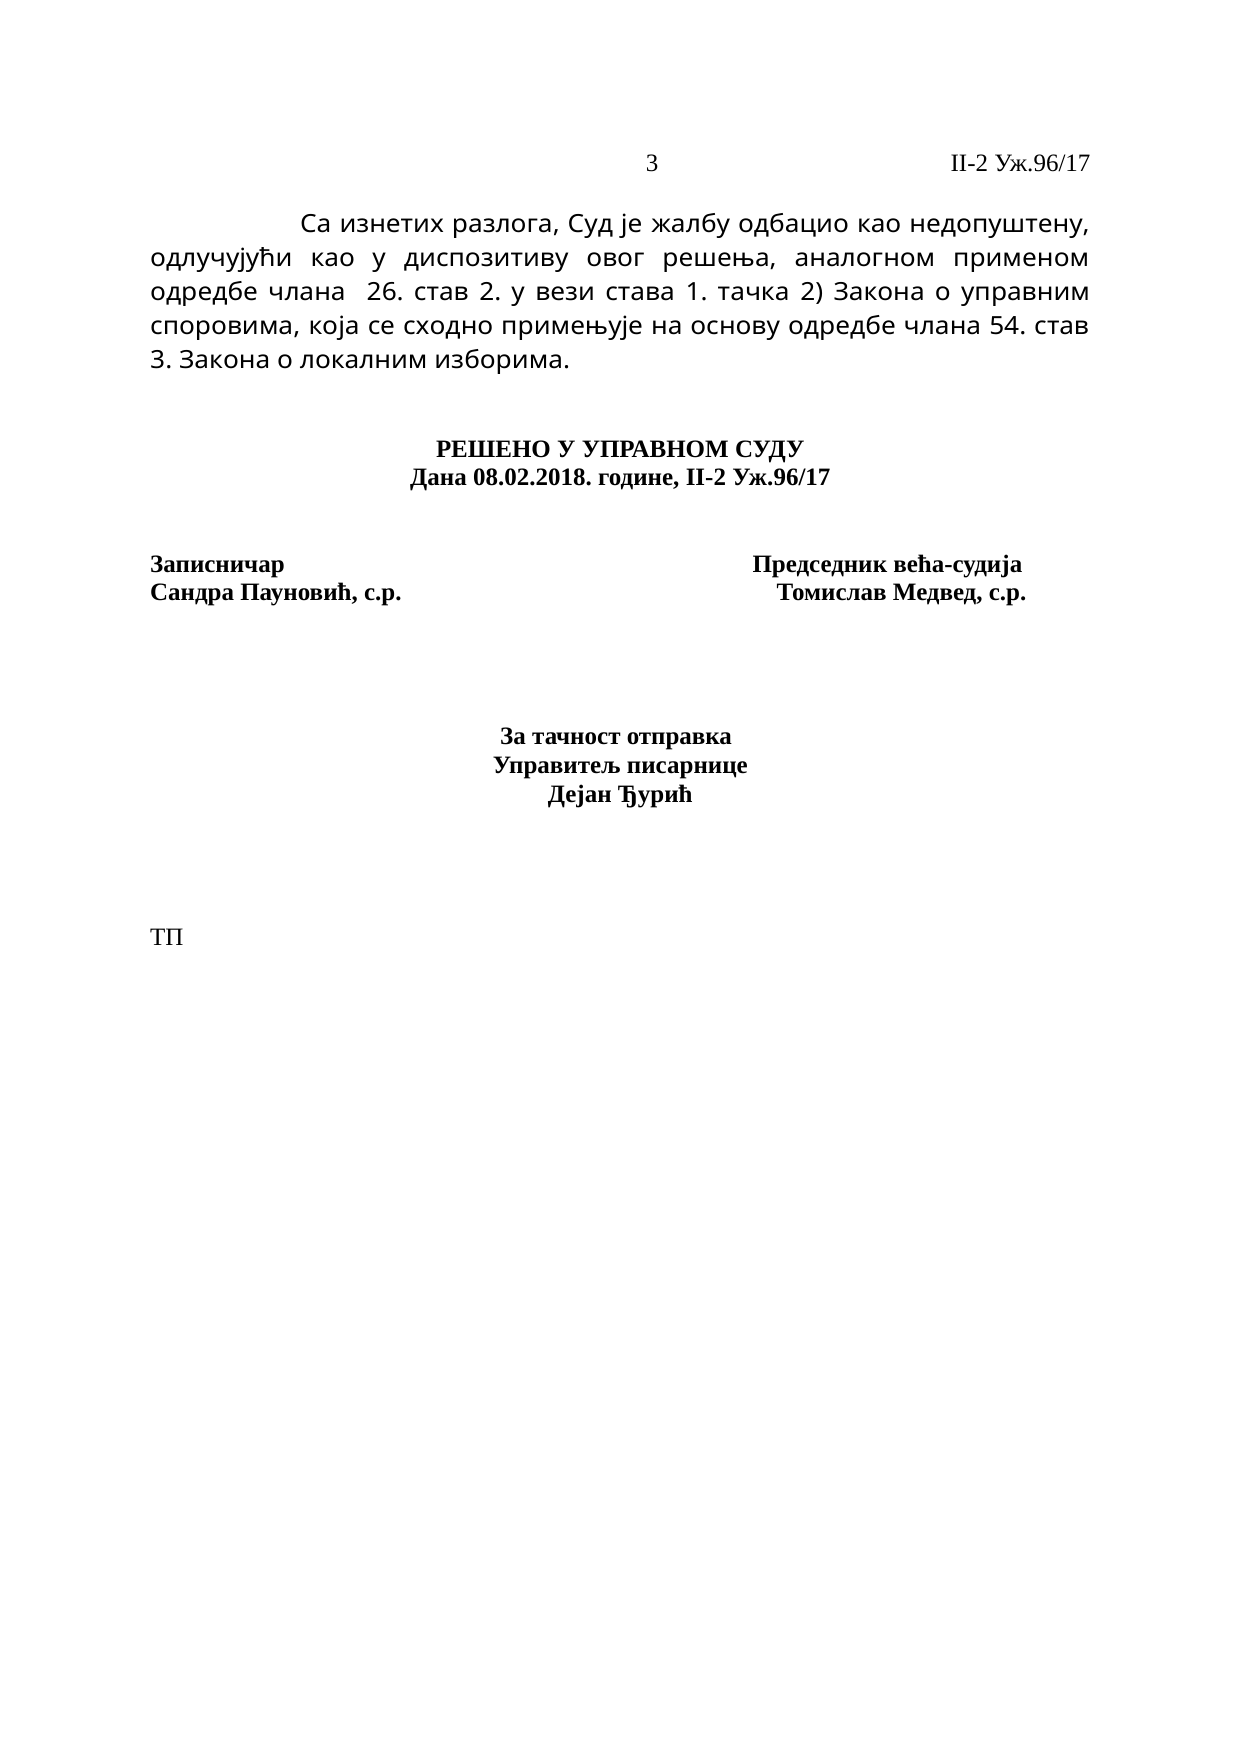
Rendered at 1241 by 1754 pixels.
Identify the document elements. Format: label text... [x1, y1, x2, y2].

text Управитељ писарнице [150, 750, 1090, 779]
text ТП [150, 922, 1090, 951]
text Дејан Ђурић [150, 779, 1090, 807]
text РЕШЕНО У УПРАВНОМ СУДУ [150, 434, 1090, 462]
text Записничар Председник већа-судија [150, 549, 1090, 577]
text Сандра Пауновић, с.р. Томислав Медвед, с.р. [150, 577, 1090, 606]
text За тачност отправка [150, 721, 1090, 750]
text Са изнетих разлога, Суд је жалбу одбацио као недопуштену, одлучујући као у диспозитиву овог решења, аналогном применом одредбе члана 26. став 2. у вези става 1. тачка 2) Закона о управним споровима, која се сходно примењује на основу одредбе члана 54. став 3. Закона о локалним изборима. [150, 206, 1090, 376]
text Дана 08.02.2018. године, II-2 Уж.96/17 [150, 462, 1090, 491]
